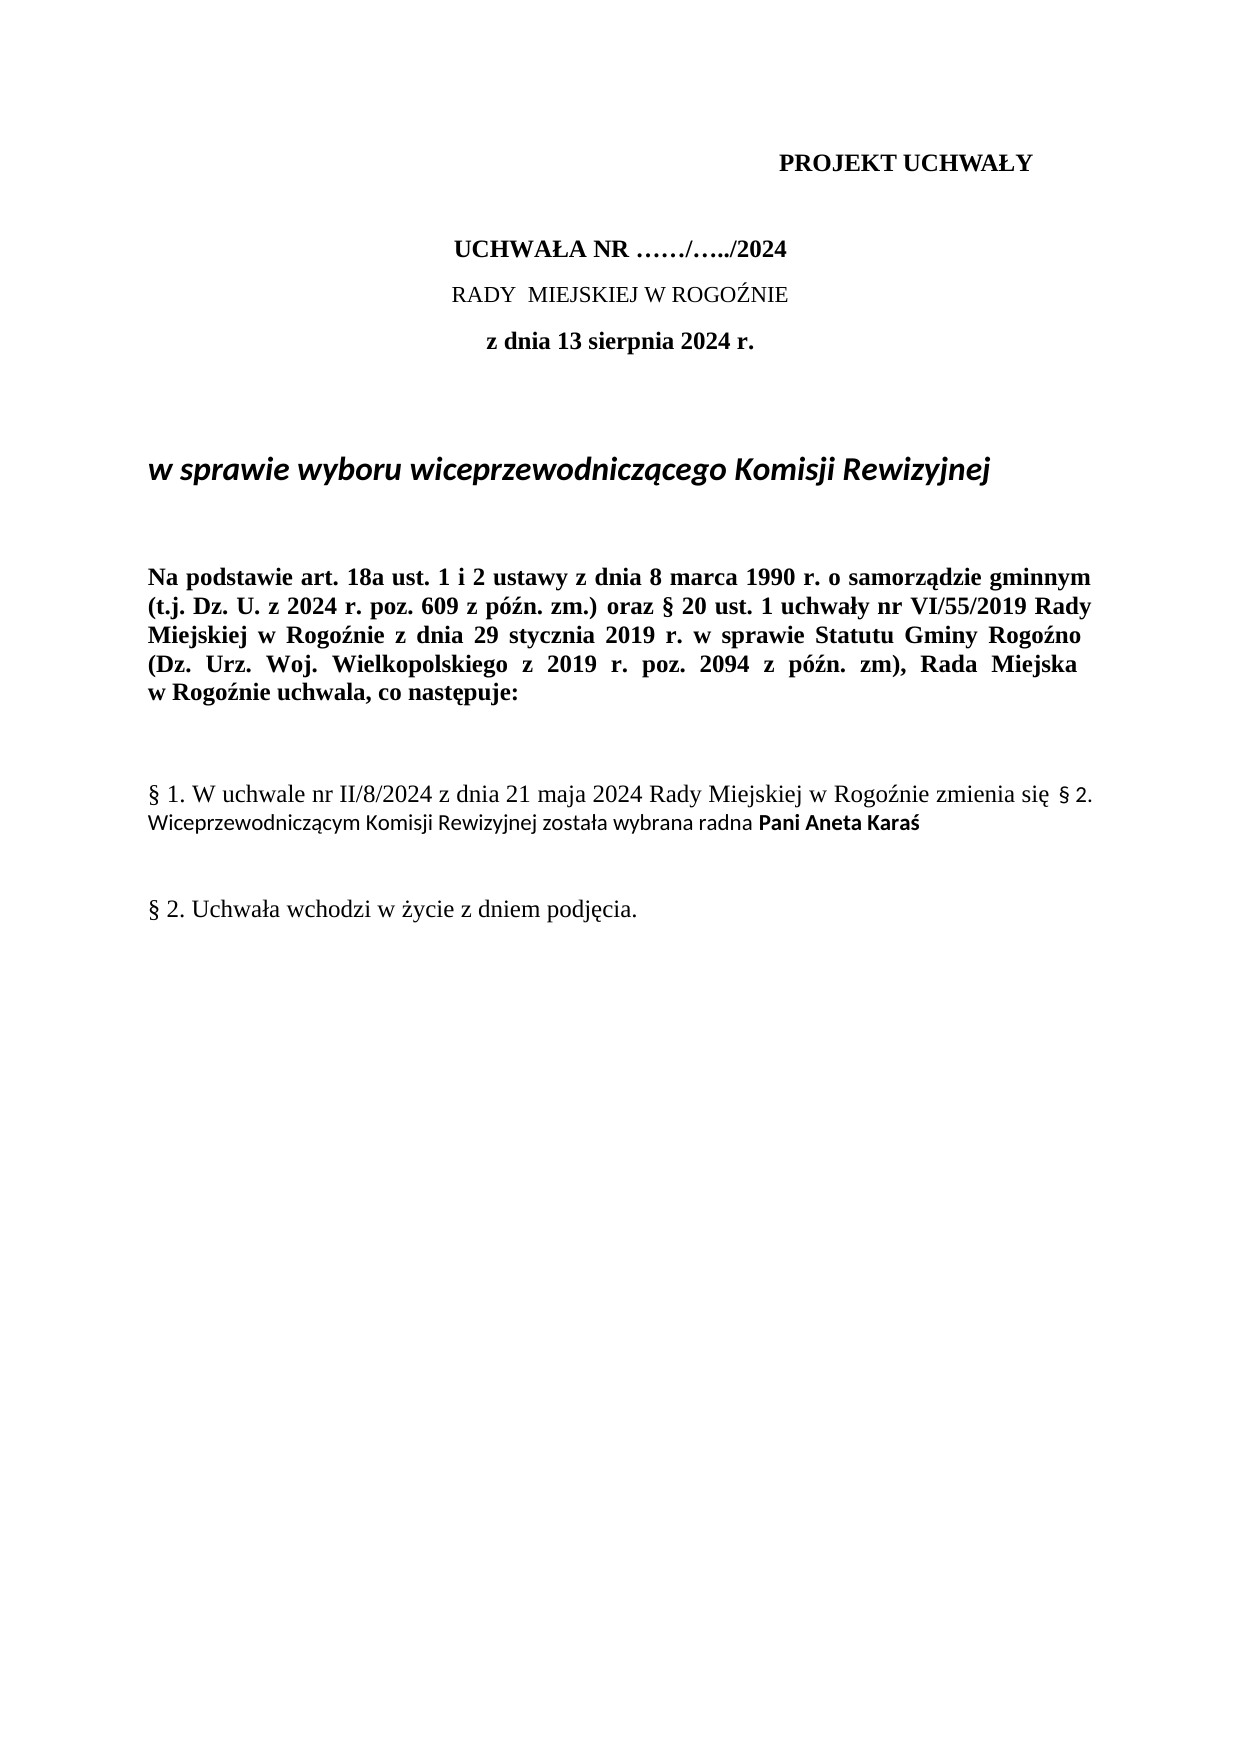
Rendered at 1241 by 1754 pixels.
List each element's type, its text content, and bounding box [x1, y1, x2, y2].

text UCHWAŁA NR ……/…../2024 [148, 234, 1093, 263]
text § 1. W uchwale nr II/8/2024 z dnia 21 maja 2024 Rady Miejskiej w Rogoźnie zmienia się § 2. Wiceprzewodniczącym Komisji Rewizyjnej została wybrana radna Pani Aneta Karaś [148, 779, 1093, 836]
text PROJEKT UCHWAŁY [148, 148, 1093, 205]
text Na podstawie art. 18a ust. 1 i 2 ustawy z dnia 8 marca 1990 r. o samorządzie gminnym (t.j. Dz. U. z 2024 r. poz. 609 z późn. zm.) oraz § 20 ust. 1 uchwały nr VI/55/2019 Rady Miejskiej w Rogoźnie z dnia 29 stycznia 2019 r. w sprawie Statutu Gminy Rogoźno (Dz. Urz. Woj. Wielkopolskiego z 2019 r. poz. 2094 z późn. zm), Rada Miejska w Rogoźnie uchwala, co następuje: [148, 562, 1093, 706]
text w sprawie wyboru wiceprzewodniczącego Komisji Rewizyjnej [148, 448, 1093, 488]
text RADY MIEJSKIEJ W ROGOŹNIE [148, 281, 1093, 308]
text § 2. Uchwała wchodzi w życie z dniem podjęcia. [148, 894, 1093, 922]
text z dnia 13 sierpnia 2024 r. [148, 326, 1093, 355]
